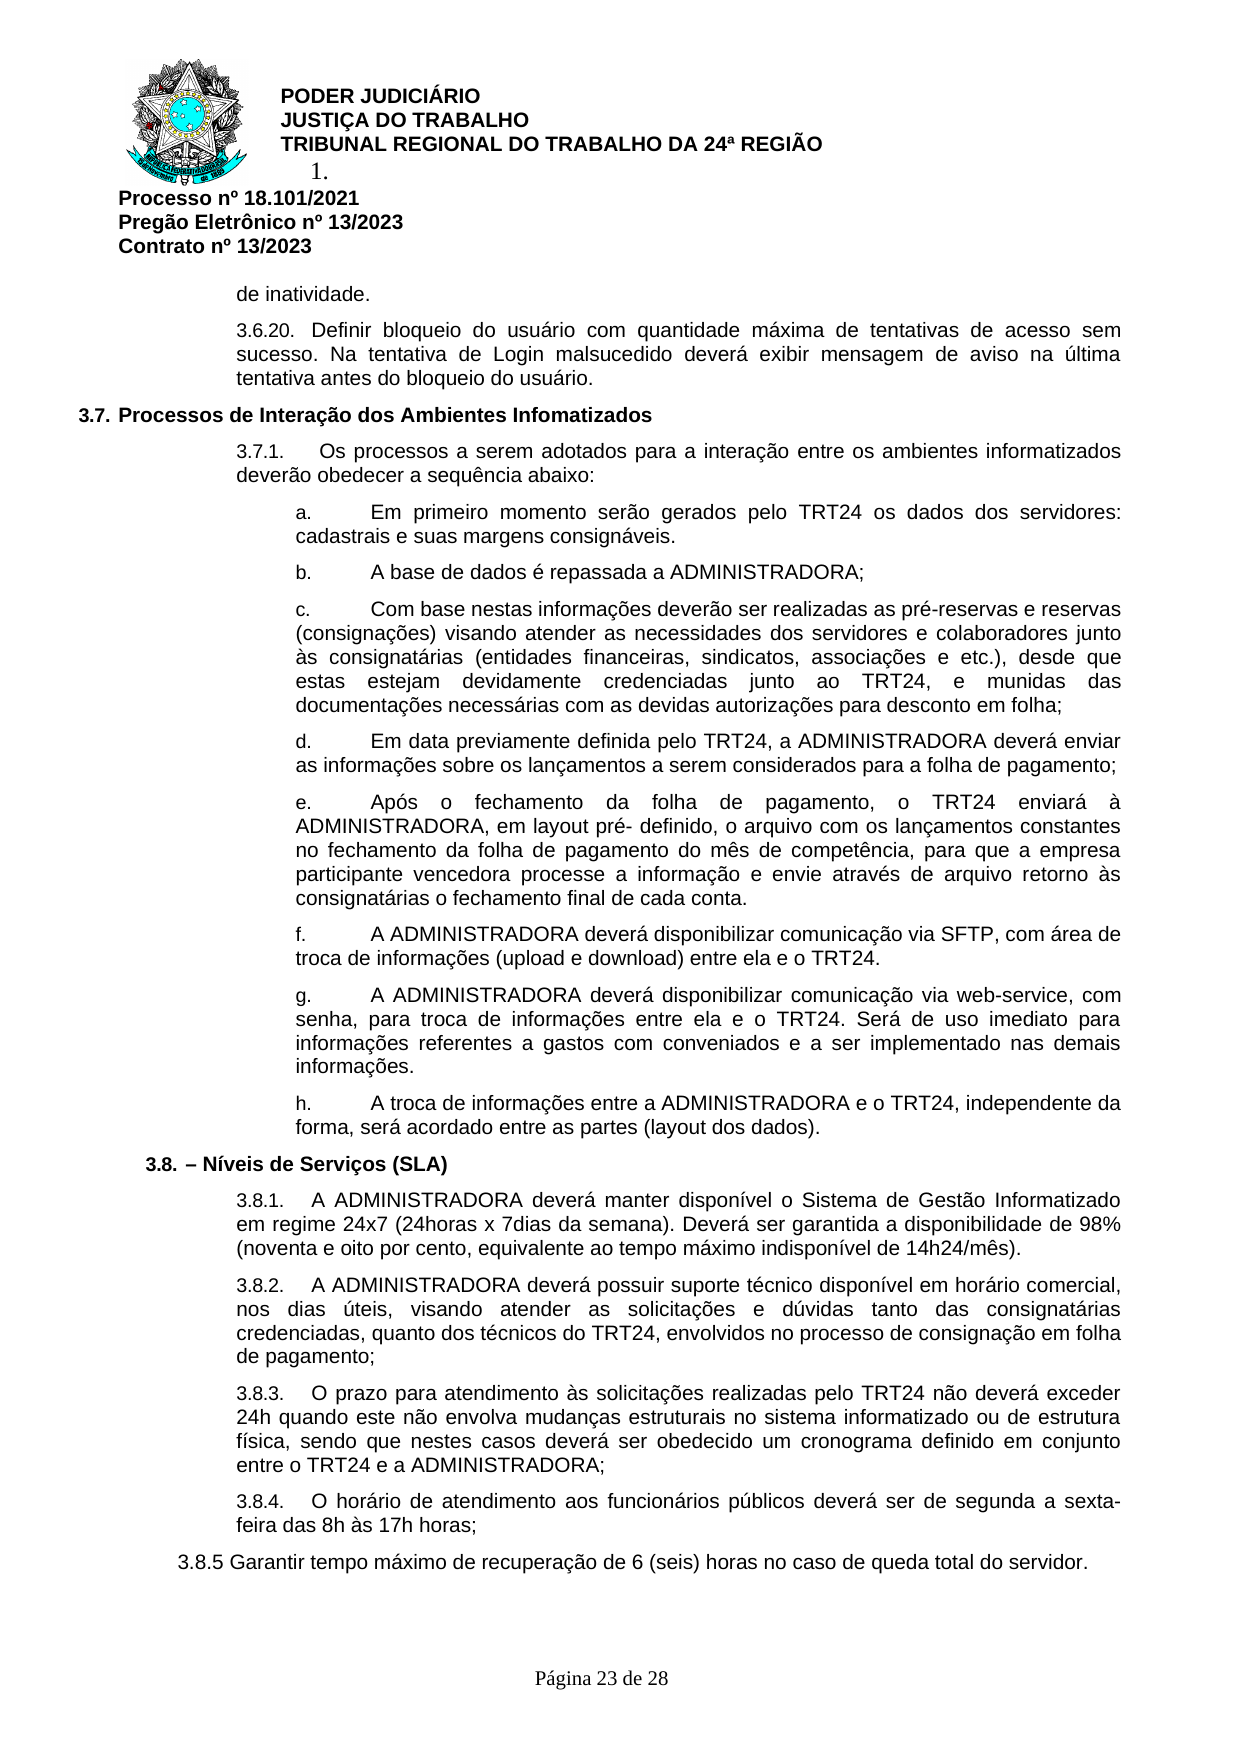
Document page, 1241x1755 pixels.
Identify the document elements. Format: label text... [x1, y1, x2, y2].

list A ADMINISTRADORA deverá disponibilizar comunicação via SFTP, com área de troca de informações (upload e download) entre ela e o TRT24. [295, 922, 1122, 970]
list A troca de informações entre a ADMINISTRADORA e o TRT24, independente da forma, será acordado entre as partes (layout dos dados). [295, 1091, 1122, 1139]
list A ADMINISTRADORA deverá possuir suporte técnico disponível em horário comercial, nos dias úteis, visando atender as solicitações e dúvidas tanto das consignatárias credenciadas, quanto dos técnicos do TRT24, envolvidos no processo de consignação em folha de pagamento; [236, 1272, 1122, 1368]
list Os processos a serem adotados para a interação entre os ambientes informatizados deverão obedecer a sequência abaixo: [236, 439, 1122, 487]
list Em primeiro momento serão gerados pelo TRT24 os dados dos servidores: cadastrais e suas margens consignáveis. [295, 499, 1122, 547]
list Processos de Interação dos Ambientes Infomatizados [78, 402, 1122, 426]
list A ADMINISTRADORA deverá disponibilizar comunicação via web-service, com senha, para troca de informações entre ela e o TRT24. Será de uso imediato para informações referentes a gastos com conveniados e a ser implementado nas demais informações. [295, 982, 1122, 1078]
list Definir bloqueio do usuário com quantidade máxima de tentativas de acesso sem sucesso. Na tentativa de Login malsucedido deverá exibir mensagem de aviso na última tentativa antes do bloqueio do usuário. [236, 318, 1122, 390]
list A base de dados é repassada a ADMINISTRADORA; [295, 560, 1122, 584]
list de inatividade. [236, 281, 1122, 305]
list O horário de atendimento aos funcionários públicos deverá ser de segunda a sexta-feira das 8h às 17h horas; [236, 1489, 1122, 1537]
list – Níveis de Serviços (SLA) [145, 1151, 1122, 1175]
list O prazo para atendimento às solicitações realizadas pelo TRT24 não deverá exceder 24h quando este não envolva mudanças estruturais no sistema informatizado ou de estrutura física, sendo que nestes casos deverá ser obedecido um cronograma definido em conjunto entre o TRT24 e a ADMINISTRADORA; [236, 1381, 1122, 1477]
list Em data previamente definida pelo TRT24, a ADMINISTRADORA deverá enviar as informações sobre os lançamentos a serem considerados para a folha de pagamento; [295, 729, 1122, 777]
list A ADMINISTRADORA deverá manter disponível o Sistema de Gestão Informatizado em regime 24x7 (24horas x 7dias da semana). Deverá ser garantida a disponibilidade de 98% (noventa e oito por cento, equivalente ao tempo máximo indisponível de 14h24/mês). [236, 1188, 1122, 1260]
text 3.8.5 Garantir tempo máximo de recuperação de 6 (seis) horas no caso de queda total do servidor. [118, 1550, 1121, 1574]
list Após o fechamento da folha de pagamento, o TRT24 enviará à ADMINISTRADORA, em layout pré- definido, o arquivo com os lançamentos constantes no fechamento da folha de pagamento do mês de competência, para que a empresa participante vencedora processe a informação e envie através de arquivo retorno às consignatárias o fechamento final de cada conta. [295, 789, 1122, 909]
list Com base nestas informações deverão ser realizadas as pré-reservas e reservas (consignações) visando atender as necessidades dos servidores e colaboradores junto às consignatárias (entidades financeiras, sindicatos, associações e etc.), desde que estas estejam devidamente credenciadas junto ao TRT24, e munidas das documentações necessárias com as devidas autorizações para desconto em folha; [295, 597, 1122, 716]
